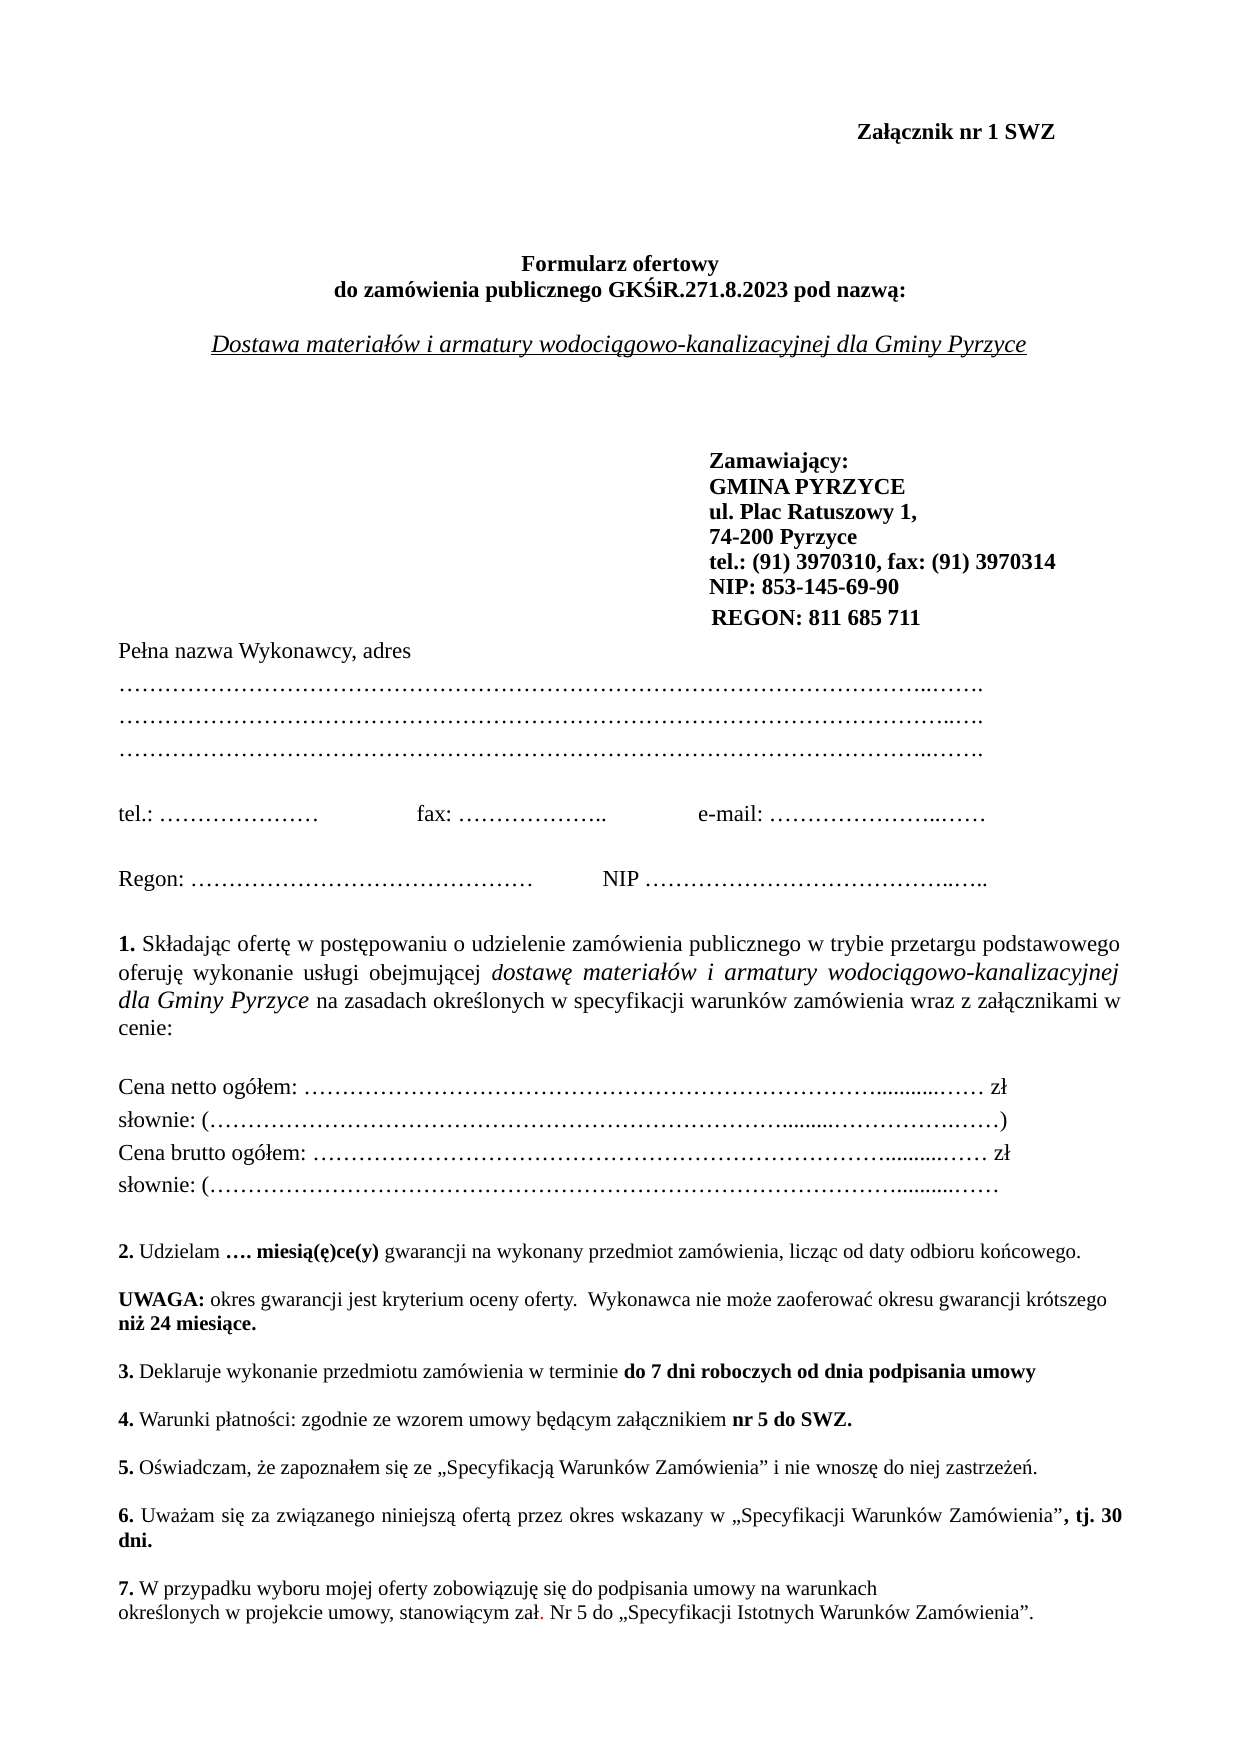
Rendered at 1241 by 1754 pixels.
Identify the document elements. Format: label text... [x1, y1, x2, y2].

text słownie: (………………………………………………………………………………..........…… [118, 1171, 1122, 1197]
text 2. Udzielam …. miesią(ę)ce(y) gwarancji na wykonany przedmiot zamówienia, licząc od daty odbioru końcowego. [118, 1239, 1122, 1263]
text NIP: 853-145-69-90 [118, 574, 1122, 599]
text Dostawa materiałów i armatury wodociągowo-kanalizacyjnej dla Gminy Pyrzyce [118, 329, 1122, 358]
text 5. Oświadczam, że zapoznałem się ze „Specyfikacją Warunków Zamówienia” i nie wnoszę do niej zastrzeżeń. [118, 1455, 1122, 1479]
text tel.: ………………… fax: ……………….. e-mail: …………………..…… [118, 800, 1122, 826]
text 6. Uważam się za związanego niniejszą ofertą przez okres wskazany w „Specyfikacji Warunków Zamówienia”, tj. 30 dni. [118, 1503, 1122, 1552]
text Załącznik nr 1 SWZ [118, 118, 1122, 144]
text 3. Deklaruje wykonanie przedmiotu zamówienia w terminie do 7 dni roboczych od dnia podpisania umowy [118, 1359, 1122, 1383]
text 1. Składając ofertę w postępowaniu o udzielenie zamówienia publicznego w trybie przetargu podstawowego oferuję wykonanie usługi obejmującej dostawę materiałów i armatury wodociągowo-kanalizacyjnej dla Gminy Pyrzyce na zasadach określonych w specyfikacji warunków zamówienia wraz z załącznikami w cenie: [118, 931, 1122, 1041]
text Regon: ……………………………………… NIP …………………………………..….. [118, 865, 1122, 892]
text ………………………………………………………………………………………………..…. [118, 702, 1122, 729]
text ul. Plac Ratuszowy 1, [118, 499, 1122, 524]
text Cena netto ogółem: …………………………………………………………………...........…… zł [118, 1073, 1122, 1100]
text Formularz ofertowy [118, 250, 1122, 276]
text UWAGA: okres gwarancji jest kryterium oceny oferty. Wykonawca nie może zaoferować okresu gwarancji krótszego niż 24 miesiące. [118, 1287, 1122, 1335]
text Zamawiający: [118, 447, 1122, 473]
text ……………………………………………………………………………………………..……. [118, 735, 1122, 761]
text 7. W przypadku wyboru mojej oferty zobowiązuję się do podpisania umowy na warunkach [118, 1576, 1122, 1600]
text tel.: (91) 3970310, fax: (91) 3970314 [118, 549, 1122, 574]
text słownie: (………………………………………………………………….........…………….……) [118, 1106, 1122, 1132]
text REGON: 811 685 711 [118, 606, 1122, 631]
text 74-200 Pyrzyce [118, 524, 1122, 549]
text określonych w projekcie umowy, stanowiącym zał. Nr 5 do „Specyfikacji Istotnych Warunków Zamówienia”. [118, 1600, 1122, 1624]
text Cena brutto ogółem: …………………………………………………………………..........…… zł [118, 1138, 1122, 1165]
text ……………………………………………………………………………………………..……. [118, 670, 1122, 696]
text GMINA PYRZYCE [118, 473, 1122, 499]
text Pełna nazwa Wykonawcy, adres [118, 637, 1122, 663]
text do zamówienia publicznego GKŚiR.271.8.2023 pod nazwą: [118, 276, 1122, 303]
text 4. Warunki płatności: zgodnie ze wzorem umowy będącym załącznikiem nr 5 do SWZ. [118, 1407, 1122, 1431]
